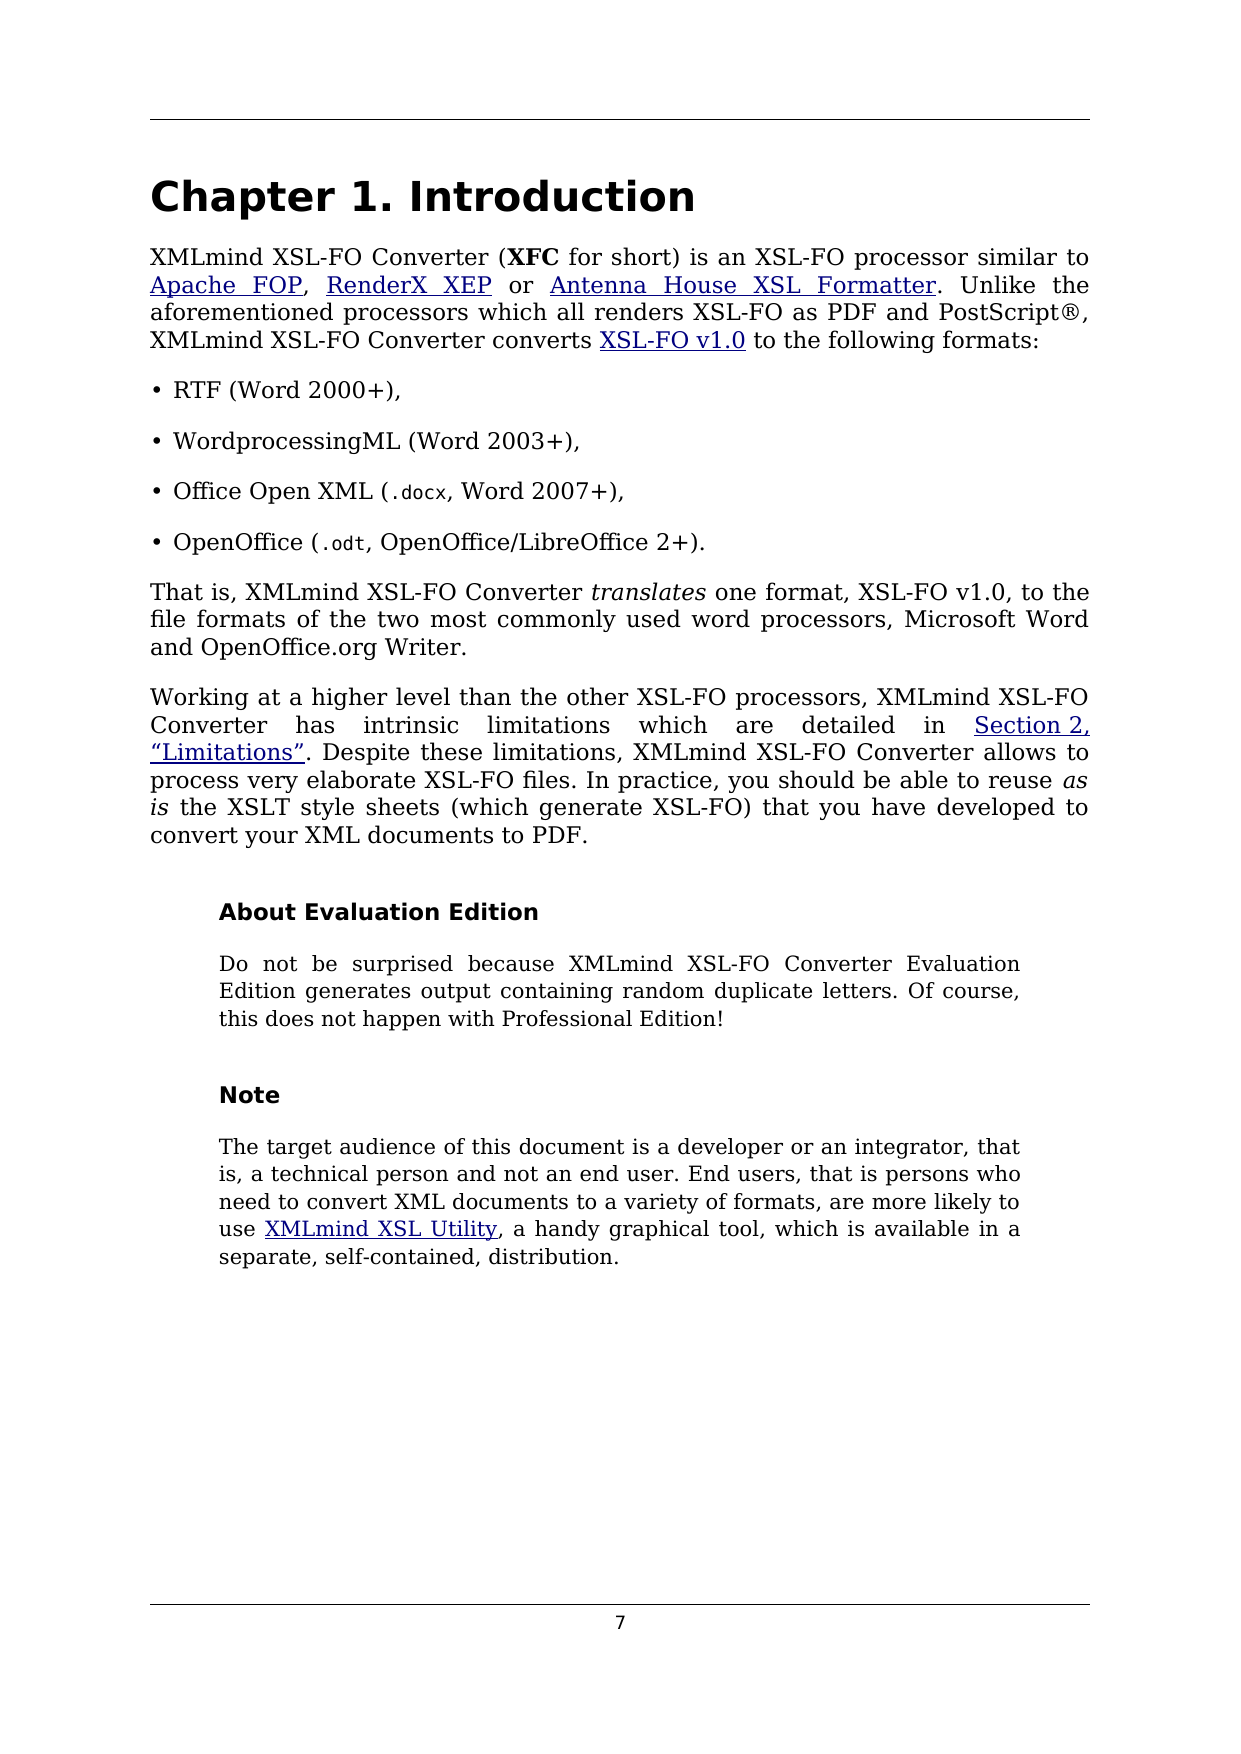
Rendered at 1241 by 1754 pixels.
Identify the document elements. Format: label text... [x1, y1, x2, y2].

list RTF (Word 2000+), [150, 377, 1090, 404]
table_header Note The target audience of this document is a developer or an integrator, that is, a technical person and not an end user. End users, that is persons who need to convert XML documents to a variety of formats, are more likely to use XMLmind XSL Utility, a handy graphical tool, which is available in a separate, self-contained, distribution. [219, 1081, 1021, 1269]
list Office Open XML (.docx, Word 2007+), [150, 477, 1090, 505]
text Working at a higher level than the other XSL-FO processors, XMLmind XSL-FO Converter has intrinsic limitations which are detailed in Section 2, “Limitations”. Despite these limitations, XMLmind XSL-FO Converter allows to process very elaborate XSL-FO files. In practice, you should be able to reuse as is the XSLT style sheets (which generate XSL-FO) that you have developed to convert your XML documents to PDF. [150, 684, 1090, 849]
text XMLmind XSL-FO Converter (XFC for short) is an XSL-FO processor similar to Apache FOP, RenderX XEP or Antenna House XSL Formatter. Unlike the aforementioned processors which all renders XSL-FO as PDF and PostScript®, XMLmind XSL-FO Converter converts XSL-FO v1.0 to the following formats: [150, 244, 1090, 354]
table_header About Evaluation Edition Do not be surprised because XMLmind XSL-FO Converter Evaluation Edition generates output containing random duplicate letters. Of course, this does not happen with Professional Edition! [219, 899, 1021, 1031]
text Chapter 1. Introduction [150, 173, 1090, 221]
list OpenOffice (.odt, OpenOffice/LibreOffice 2+). [150, 528, 1090, 555]
list WordprocessingML (Word 2003+), [150, 427, 1090, 454]
text That is, XMLmind XSL-FO Converter translates one format, XSL-FO v1.0, to the file formats of the two most commonly used word processors, Microsoft Word and OpenOffice.org Writer. [150, 578, 1090, 661]
